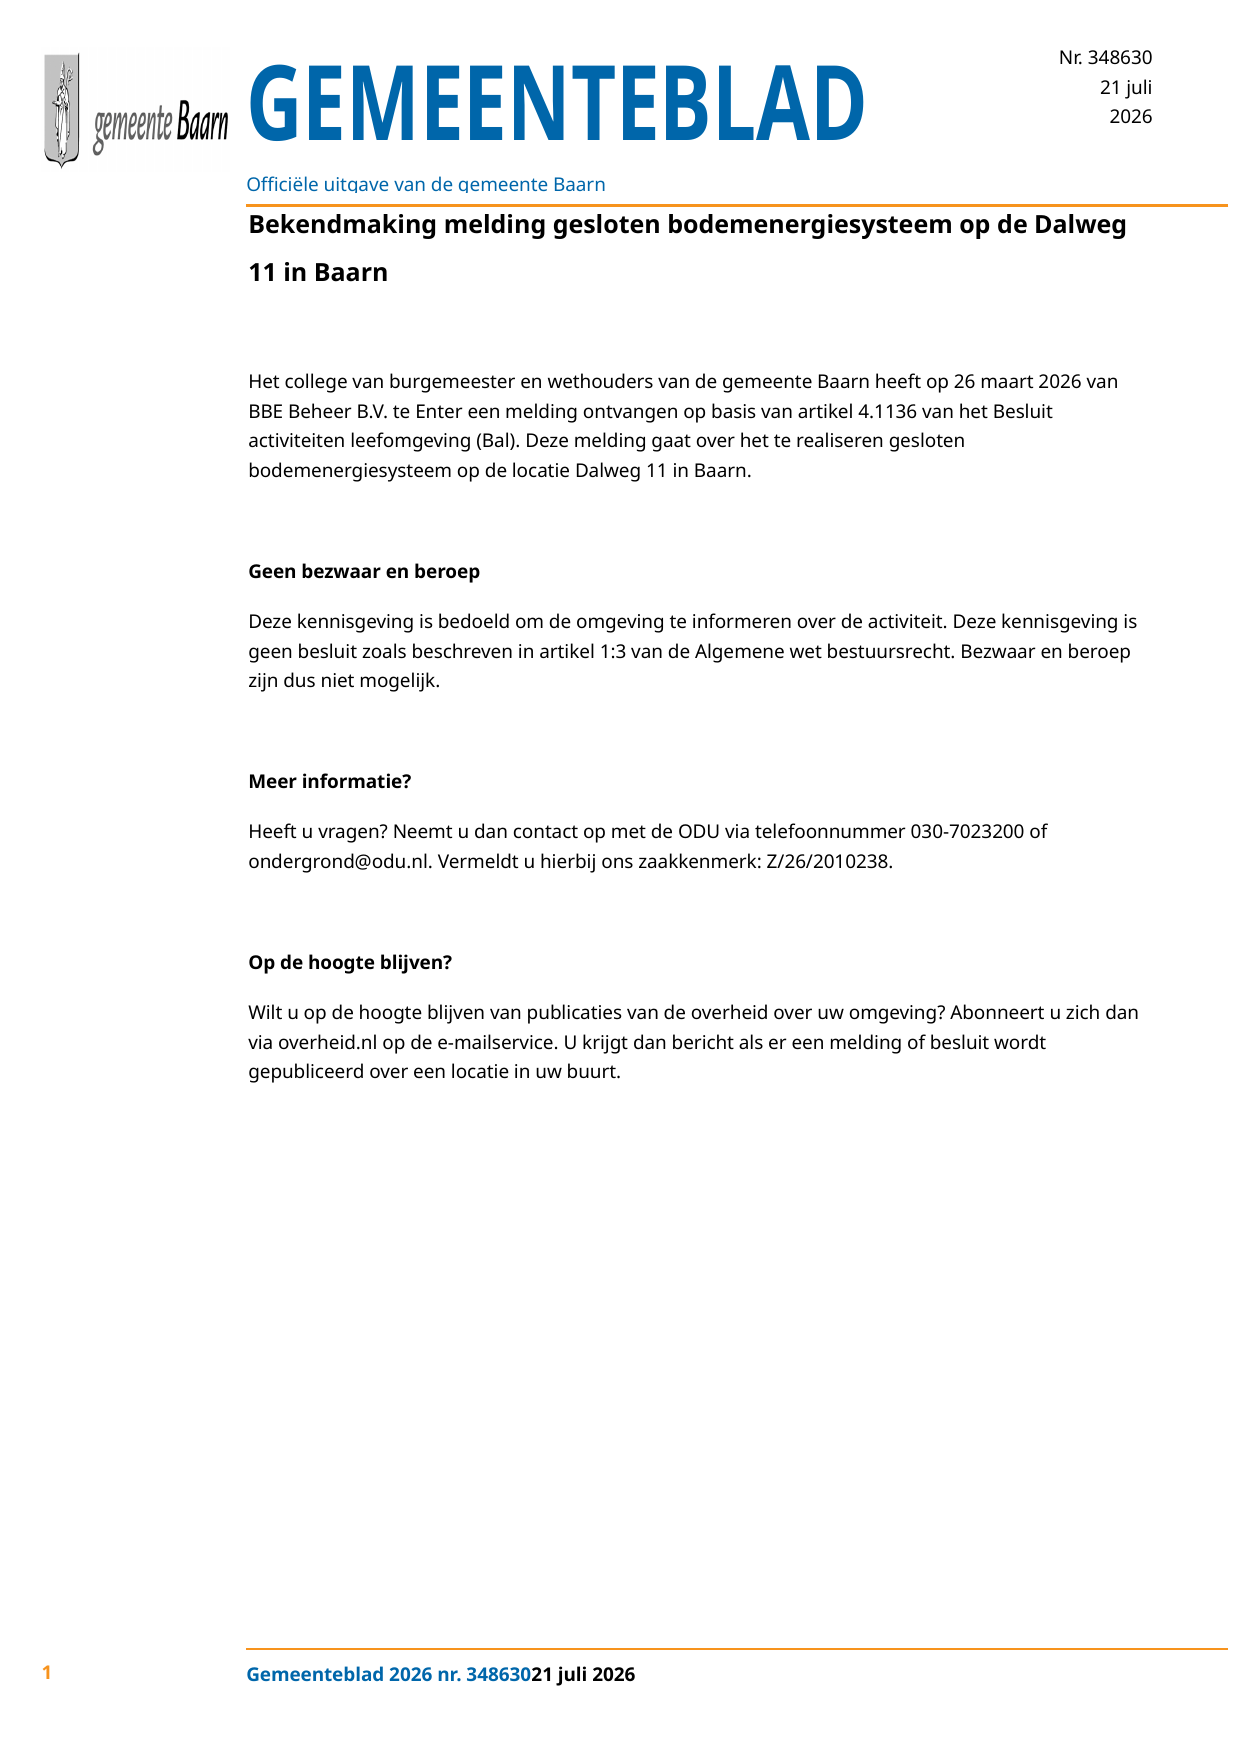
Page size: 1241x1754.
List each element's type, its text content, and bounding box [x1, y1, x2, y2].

text Het college van burgemeester en wethouders van de gemeente Baarn heeft op 26 maart 2026 van BBE Beheer B.V. te Enter een melding ontvangen op basis van artikel 4.1136 van het Besluit activiteiten leefomgeving (Bal). Deze melding gaat over het te realiseren gesloten bodemenergiesysteem op de locatie Dalweg 11 in Baarn. [248, 368, 1152, 483]
text Deze kennisgeving is bedoeld om de omgeving te informeren over de activiteit. Deze kennisgeving is geen besluit zoals beschreven in artikel 1:3 van de Algemene wet bestuursrecht. Bezwaar en beroep zijn dus niet mogelijk. [248, 608, 1152, 693]
text Bekendmaking melding gesloten bodemenergiesysteem op de Dalweg 11 in Baarn [248, 207, 1152, 288]
text Meer informatie? [248, 768, 1152, 794]
picture [41, 47, 231, 172]
text Heeft u vragen? Neemt u dan contact op met de ODU via telefoonnummer 030-7023200 of ondergrond@odu.nl. Vermeldt u hierbij ons zaakkenmerk: Z/26/2010238. [248, 819, 1152, 874]
text Op de hoogte blijven? [248, 949, 1152, 975]
text Geen bezwaar en beroep [248, 558, 1152, 584]
text Wilt u op de hoogte blijven van publicaties van de overheid over uw omgeving? Abonneert u zich dan via overheid.nl op de e-mailservice. U krijgt dan bericht als er een melding of besluit wordt gepubliceerd over een locatie in uw buurt. [248, 999, 1152, 1084]
